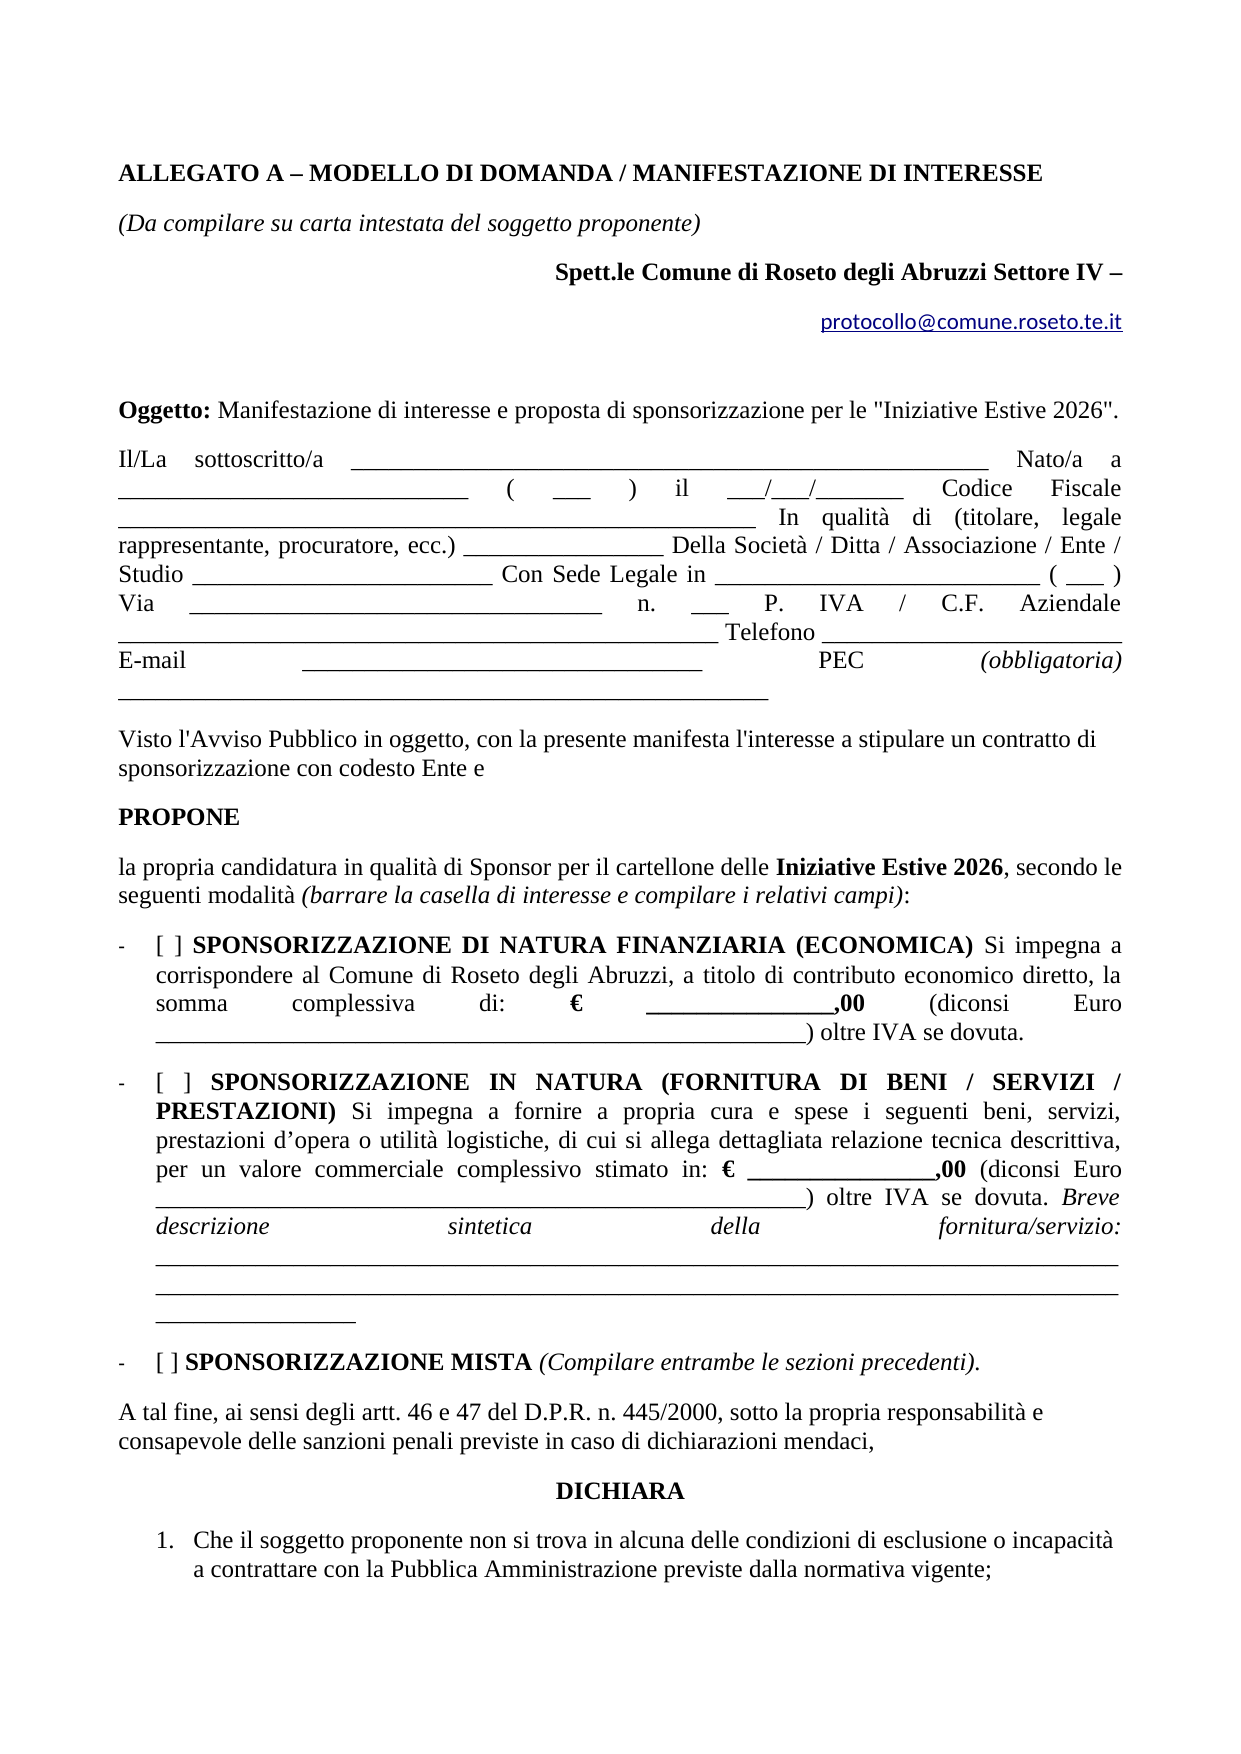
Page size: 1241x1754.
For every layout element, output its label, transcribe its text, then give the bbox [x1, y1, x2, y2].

text PROPONE [118, 802, 1122, 831]
text DICHIARA [118, 1476, 1122, 1504]
list [ ] SPONSORIZZAZIONE MISTA (Compilare entrambe le sezioni precedenti). [118, 1347, 1122, 1377]
list [ ] SPONSORIZZAZIONE IN NATURA (FORNITURA DI BENI / SERVIZI / PRESTAZIONI) Si impegna a fornire a propria cura e spese i seguenti beni, servizi, prestazioni d’opera o utilità logistiche, di cui si allega dettagliata relazione tecnica descrittiva, per un valore commerciale complessivo stimato in: € _______________,00 (diconsi Euro ____________________________________________________) oltre IVA se dovuta. Breve descrizione sintetica della fornitura/servizio: __________________________________________________________________________________________________________________________________________________________________________ [118, 1067, 1122, 1326]
text A tal fine, ai sensi degli artt. 46 e 47 del D.P.R. n. 445/2000, sotto la propria responsabilità e consapevole delle sanzioni penali previste in caso di dichiarazioni mendaci, [118, 1397, 1122, 1455]
text Oggetto: Manifestazione di interesse e proposta di sponsorizzazione per le "Iniziative Estive 2026". [118, 395, 1122, 423]
text Visto l'Avviso Pubblico in oggetto, con la presente manifesta l'interesse a stipulare un contratto di sponsorizzazione con codesto Ente e [118, 724, 1122, 781]
text Il/La sottoscritto/a ___________________________________________________ Nato/a a ____________________________ ( ___ ) il ___/___/_______ Codice Fiscale ___________________________________________________ In qualità di (titolare, legale rappresentante, procuratore, ecc.) ________________ Della Società / Ditta / Associazione / Ente / Studio ________________________ Con Sede Legale in __________________________ ( ___ ) Via _________________________________ n. ___ P. IVA / C.F. Aziendale ________________________________________________ Telefono ________________________ E-mail ________________________________ PEC (obbligatoria) ____________________________________________________ [118, 444, 1122, 703]
text (Da compilare su carta intestata del soggetto proponente) [118, 208, 1122, 236]
text la propria candidatura in qualità di Sponsor per il cartellone delle Iniziative Estive 2026, secondo le seguenti modalità (barrare la casella di interesse e compilare i relativi campi): [118, 852, 1122, 909]
text ALLEGATO A – MODELLO DI DOMANDA / MANIFESTAZIONE DI INTERESSE [118, 158, 1122, 187]
text Spett.le Comune di Roseto degli Abruzzi Settore IV – [118, 257, 1122, 286]
list Che il soggetto proponente non si trova in alcuna delle condizioni di esclusione o incapacità a contrattare con la Pubblica Amministrazione previste dalla normativa vigente; [156, 1525, 1122, 1583]
text protocollo@comune.roseto.te.it [118, 307, 1122, 335]
list [ ] SPONSORIZZAZIONE DI NATURA FINANZIARIA (ECONOMICA) Si impegna a corrispondere al Comune di Roseto degli Abruzzi, a titolo di contributo economico diretto, la somma complessiva di: € _______________,00 (diconsi Euro ____________________________________________________) oltre IVA se dovuta. [118, 930, 1122, 1046]
